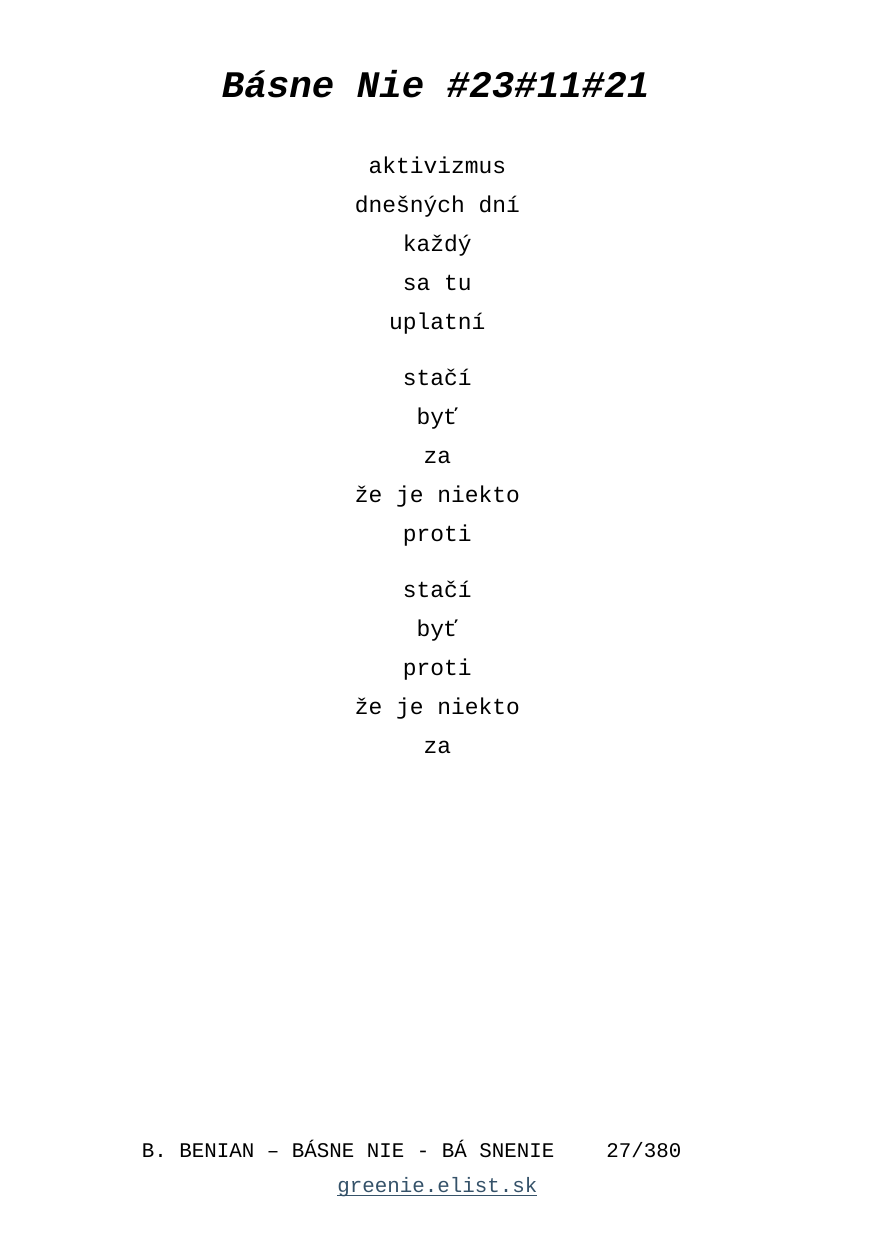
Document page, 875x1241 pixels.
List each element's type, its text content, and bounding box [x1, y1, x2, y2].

subtitle Básne Nie #23#11#21 [41, 66, 833, 109]
text aktivizmus dnešných dní každý sa tu uplatní [41, 155, 833, 336]
text stačí byť za že je niekto proti [41, 367, 833, 548]
text stačí byť proti že je niekto za [41, 579, 833, 760]
